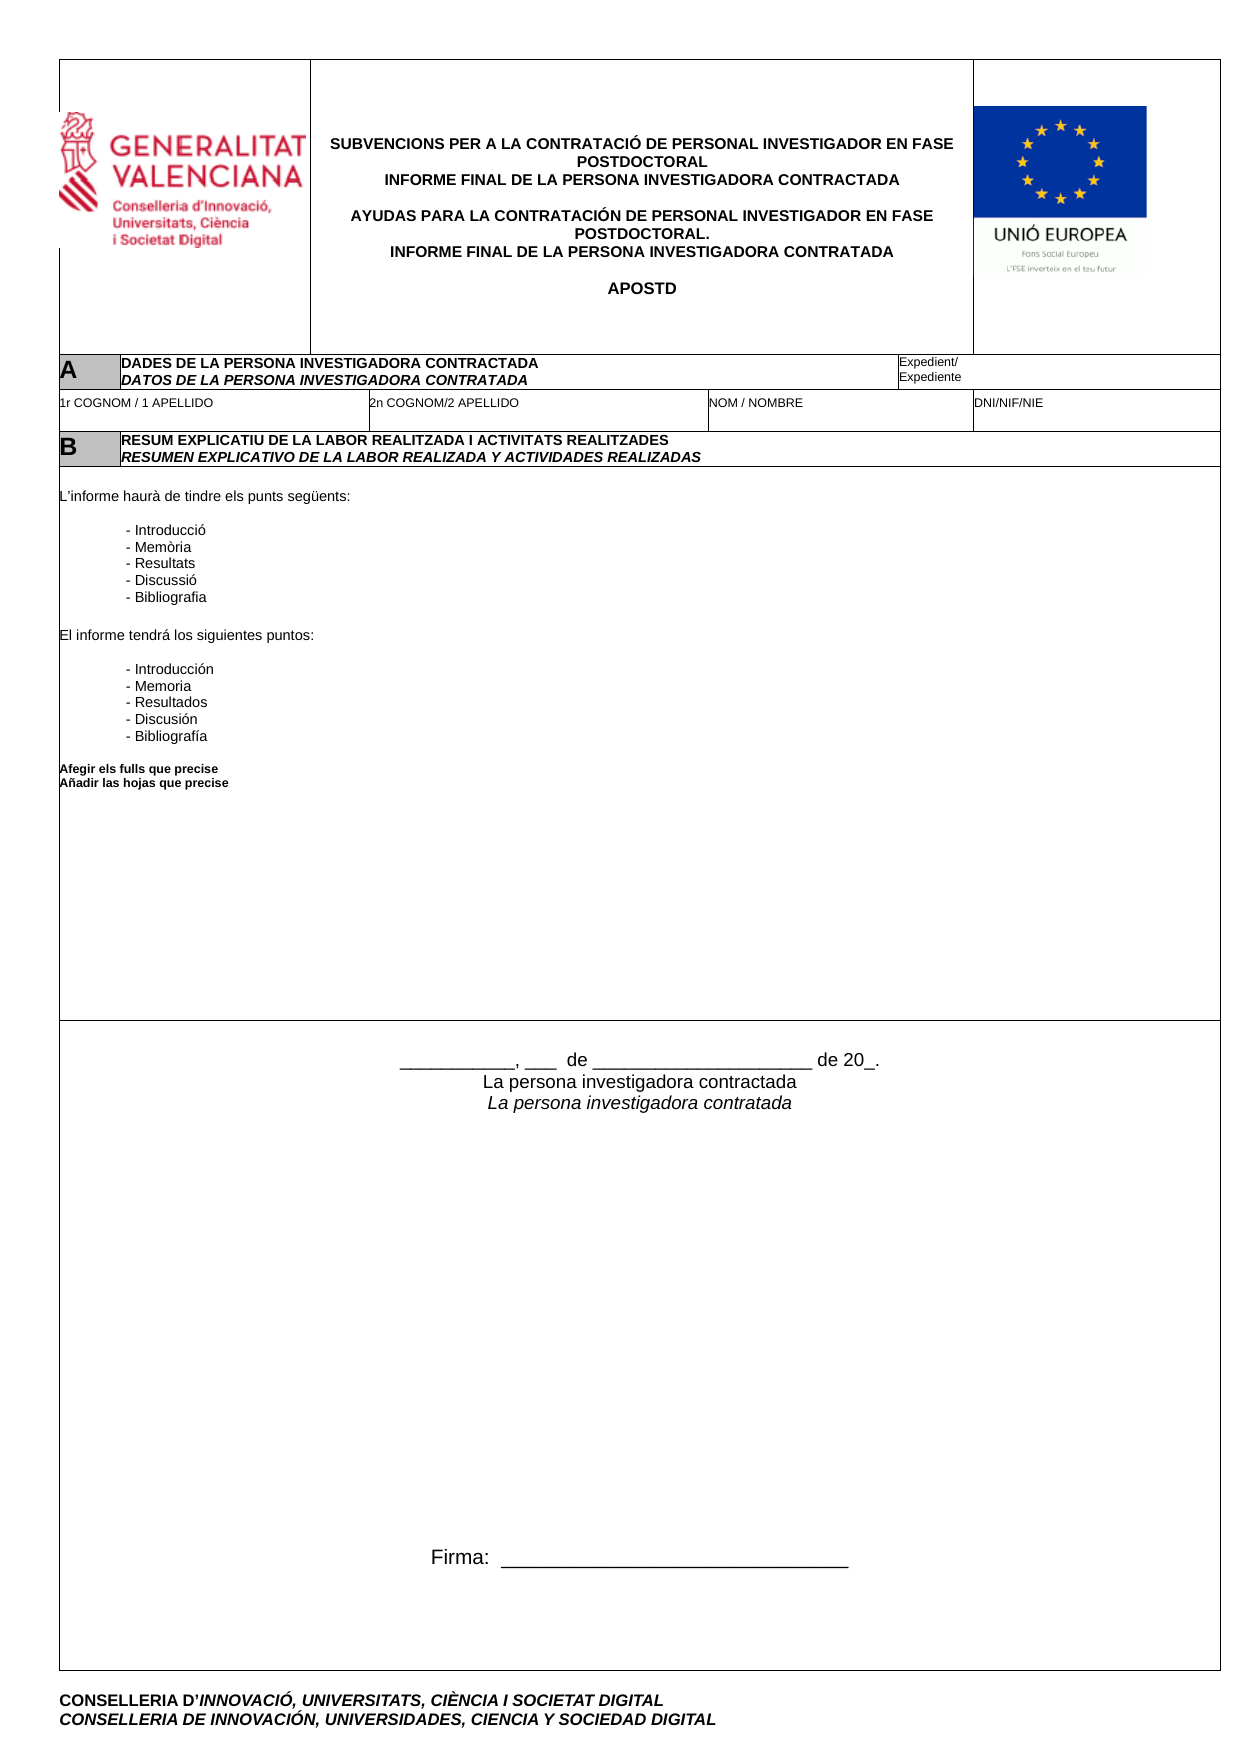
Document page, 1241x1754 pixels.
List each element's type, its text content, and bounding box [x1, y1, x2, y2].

table_header [60, 60, 310, 354]
picture [973, 106, 1147, 276]
table_cell L’informe haurà de tindre els punts següents: - Introducció - Memòria - Resultats - Discussió - Bibliografia El informe tendrá los siguientes puntos: - Introducción - Memoria - Resultados - Discusión - Bibliografía Afegir els fulls que precise Añadir las hojas que precise [60, 467, 1220, 1020]
table_cell DADES DE LA PERSONA INVESTIGADORA CONTRACTADA DATOS DE LA PERSONA INVESTIGADORA CONTRATADA [121, 355, 898, 389]
table_cell Expedient/ Expediente [899, 355, 1220, 389]
table_header [974, 60, 1220, 354]
picture [59, 112, 306, 248]
table_cell RESUM EXPLICATIU DE LA LABOR REALITZADA I ACTIVITATS REALITZADES RESUMEN EXPLICATIVO DE LA LABOR REALIZADA Y ACTIVIDADES REALIZADAS [121, 432, 1220, 466]
table_cell 2n COGNOM/2 APELLIDO [370, 390, 708, 431]
table_cell DNI/NIF/NIE [974, 390, 1220, 431]
table_cell A [60, 355, 120, 389]
table_header SUBVENCIONS PER A LA CONTRATACIÓ DE PERSONAL INVESTIGADOR EN FASE POSTDOCTORAL INFORME FINAL DE LA PERSONA INVESTIGADORA CONTRACTADA AYUDAS PARA LA CONTRATACIÓN DE PERSONAL INVESTIGADOR EN FASE POSTDOCTORAL. INFORME FINAL DE LA PERSONA INVESTIGADORA CONTRATADA APOSTD [311, 60, 973, 354]
table_cell NOM / NOMBRE [709, 390, 973, 431]
table_cell 1r COGNOM / 1 APELLIDO [60, 390, 369, 431]
table_cell B [60, 432, 120, 466]
table_cell ___________, ___ de _____________________ de 20_. La persona investigadora contractada La persona investigadora contratada Firma: ______________________________ [60, 1021, 1220, 1669]
